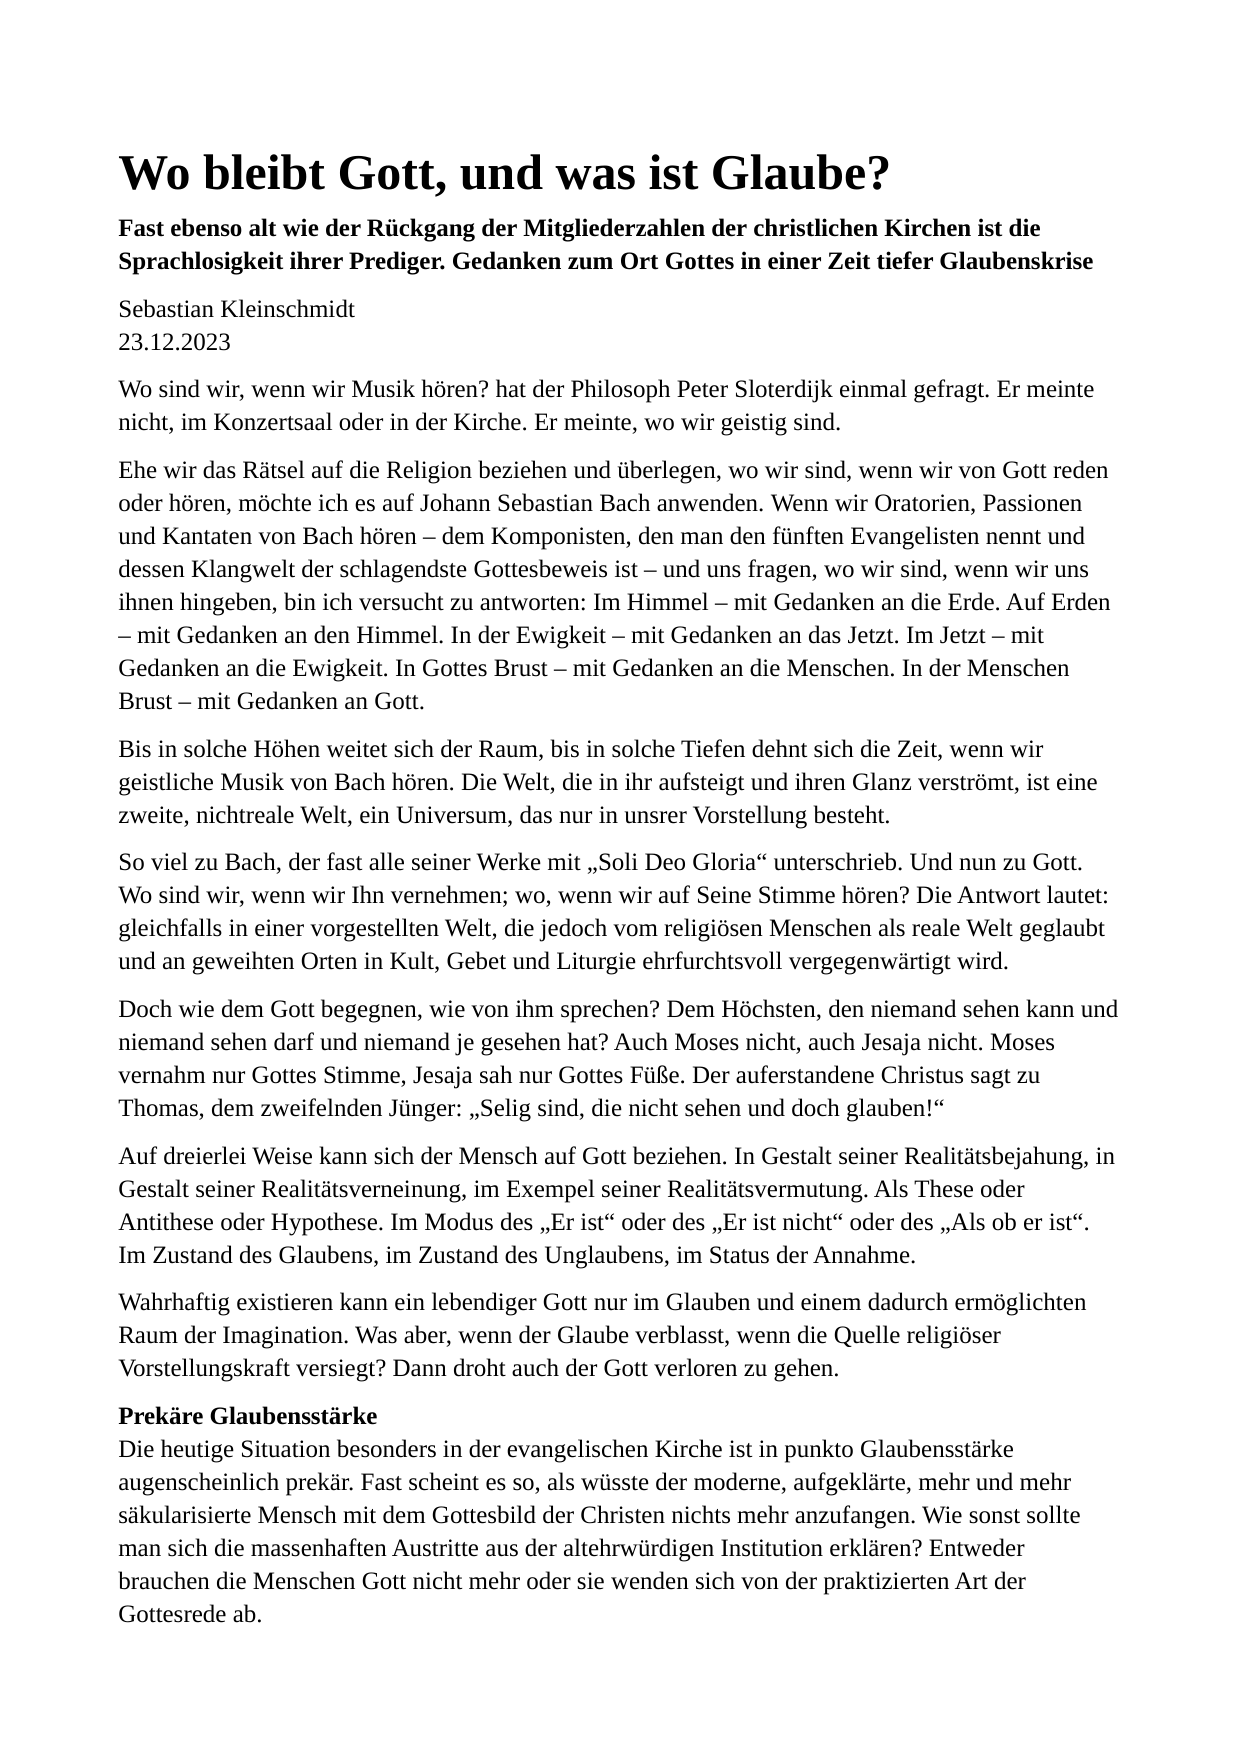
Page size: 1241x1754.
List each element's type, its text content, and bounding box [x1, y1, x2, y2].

text Sebastian Kleinschmidt [118, 294, 1122, 322]
subtitle Wo bleibt Gott, und was ist Glaube? [118, 143, 1122, 201]
text Wo sind wir, wenn wir Musik hören? hat der Philosoph Peter Sloterdijk einmal gefragt. Er meinte nicht, im Konzertsaal oder in der Kirche. Er meinte, wo wir geistig sind. [118, 374, 1122, 436]
text 23.12.2023 [118, 327, 1122, 356]
text Ehe wir das Rätsel auf die Religion beziehen und überlegen, wo wir sind, wenn wir von Gott reden oder hören, möchte ich es auf Johann Sebastian Bach anwenden. Wenn wir Oratorien, Passionen und Kantaten von Bach hören – dem Komponisten, den man den fünften Evangelisten nennt und dessen Klangwelt der schlagendste Gottesbeweis ist – und uns fragen, wo wir sind, wenn wir uns ihnen hingeben, bin ich versucht zu antworten: Im Himmel – mit Gedanken an die Erde. Auf Erden – mit Gedanken an den Himmel. In der Ewigkeit – mit Gedanken an das Jetzt. Im Jetzt – mit Gedanken an die Ewigkeit. In Gottes Brust – mit Gedanken an die Menschen. In der Menschen Brust – mit Gedanken an Gott. [118, 455, 1122, 715]
text Auf dreierlei Weise kann sich der Mensch auf Gott beziehen. In Gestalt seiner Realitätsbejahung, in Gestalt seiner Realitätsverneinung, im Exempel seiner Realitätsvermutung. Als These oder Antithese oder Hypothese. Im Modus des „Er ist“ oder des „Er ist nicht“ oder des „Als ob er ist“. Im Zustand des Glaubens, im Zustand des Unglaubens, im Status der Annahme. [118, 1141, 1122, 1268]
text Doch wie dem Gott begegnen, wie von ihm sprechen? Dem Höchsten, den niemand sehen kann und niemand sehen darf und niemand je gesehen hat? Auch Moses nicht, auch Jesaja nicht. Moses vernahm nur Gottes Stimme, Jesaja sah nur Gottes Füße. Der auferstandene Christus sagt zu Thomas, dem zweifelnden Jünger: „Selig sind, die nicht sehen und doch glauben!“ [118, 994, 1122, 1122]
text Fast ebenso alt wie der Rückgang der Mitgliederzahlen der christlichen Kirchen ist die Sprachlosigkeit ihrer Prediger. Gedanken zum Ort Gottes in einer Zeit tiefer Glaubenskrise [118, 213, 1122, 275]
text Bis in solche Höhen weitet sich der Raum, bis in solche Tiefen dehnt sich die Zeit, wenn wir geistliche Musik von Bach hören. Die Welt, die in ihr aufsteigt und ihren Glanz verströmt, ist eine zweite, nichtreale Welt, ein Universum, das nur in unsrer Vorstellung besteht. [118, 734, 1122, 828]
text Prekäre Glaubensstärke Die heutige Situation besonders in der evangelischen Kirche ist in punkto Glaubensstärke augenscheinlich prekär. Fast scheint es so, als wüsste der moderne, aufgeklärte, mehr und mehr säkularisierte Mensch mit dem Gottesbild der Christen nichts mehr anzufangen. Wie sonst sollte man sich die massenhaften Austritte aus der altehrwürdigen Institution erklären? Entweder brauchen die Menschen Gott nicht mehr oder sie wenden sich von der praktizierten Art der Gottesrede ab. [118, 1401, 1122, 1628]
text Wahrhaftig existieren kann ein lebendiger Gott nur im Glauben und einem dadurch ermöglichten Raum der Imagination. Was aber, wenn der Glaube verblasst, wenn die Quelle religiöser Vorstellungskraft versiegt? Dann droht auch der Gott verloren zu gehen. [118, 1287, 1122, 1382]
text So viel zu Bach, der fast alle seiner Werke mit „Soli Deo Gloria“ unterschrieb. Und nun zu Gott. Wo sind wir, wenn wir Ihn vernehmen; wo, wenn wir auf Seine Stimme hören? Die Antwort lautet: gleichfalls in einer vorgestellten Welt, die jedoch vom religiösen Menschen als reale Welt geglaubt und an geweihten Orten in Kult, Gebet und Liturgie ehrfurchtsvoll vergegenwärtigt wird. [118, 847, 1122, 975]
